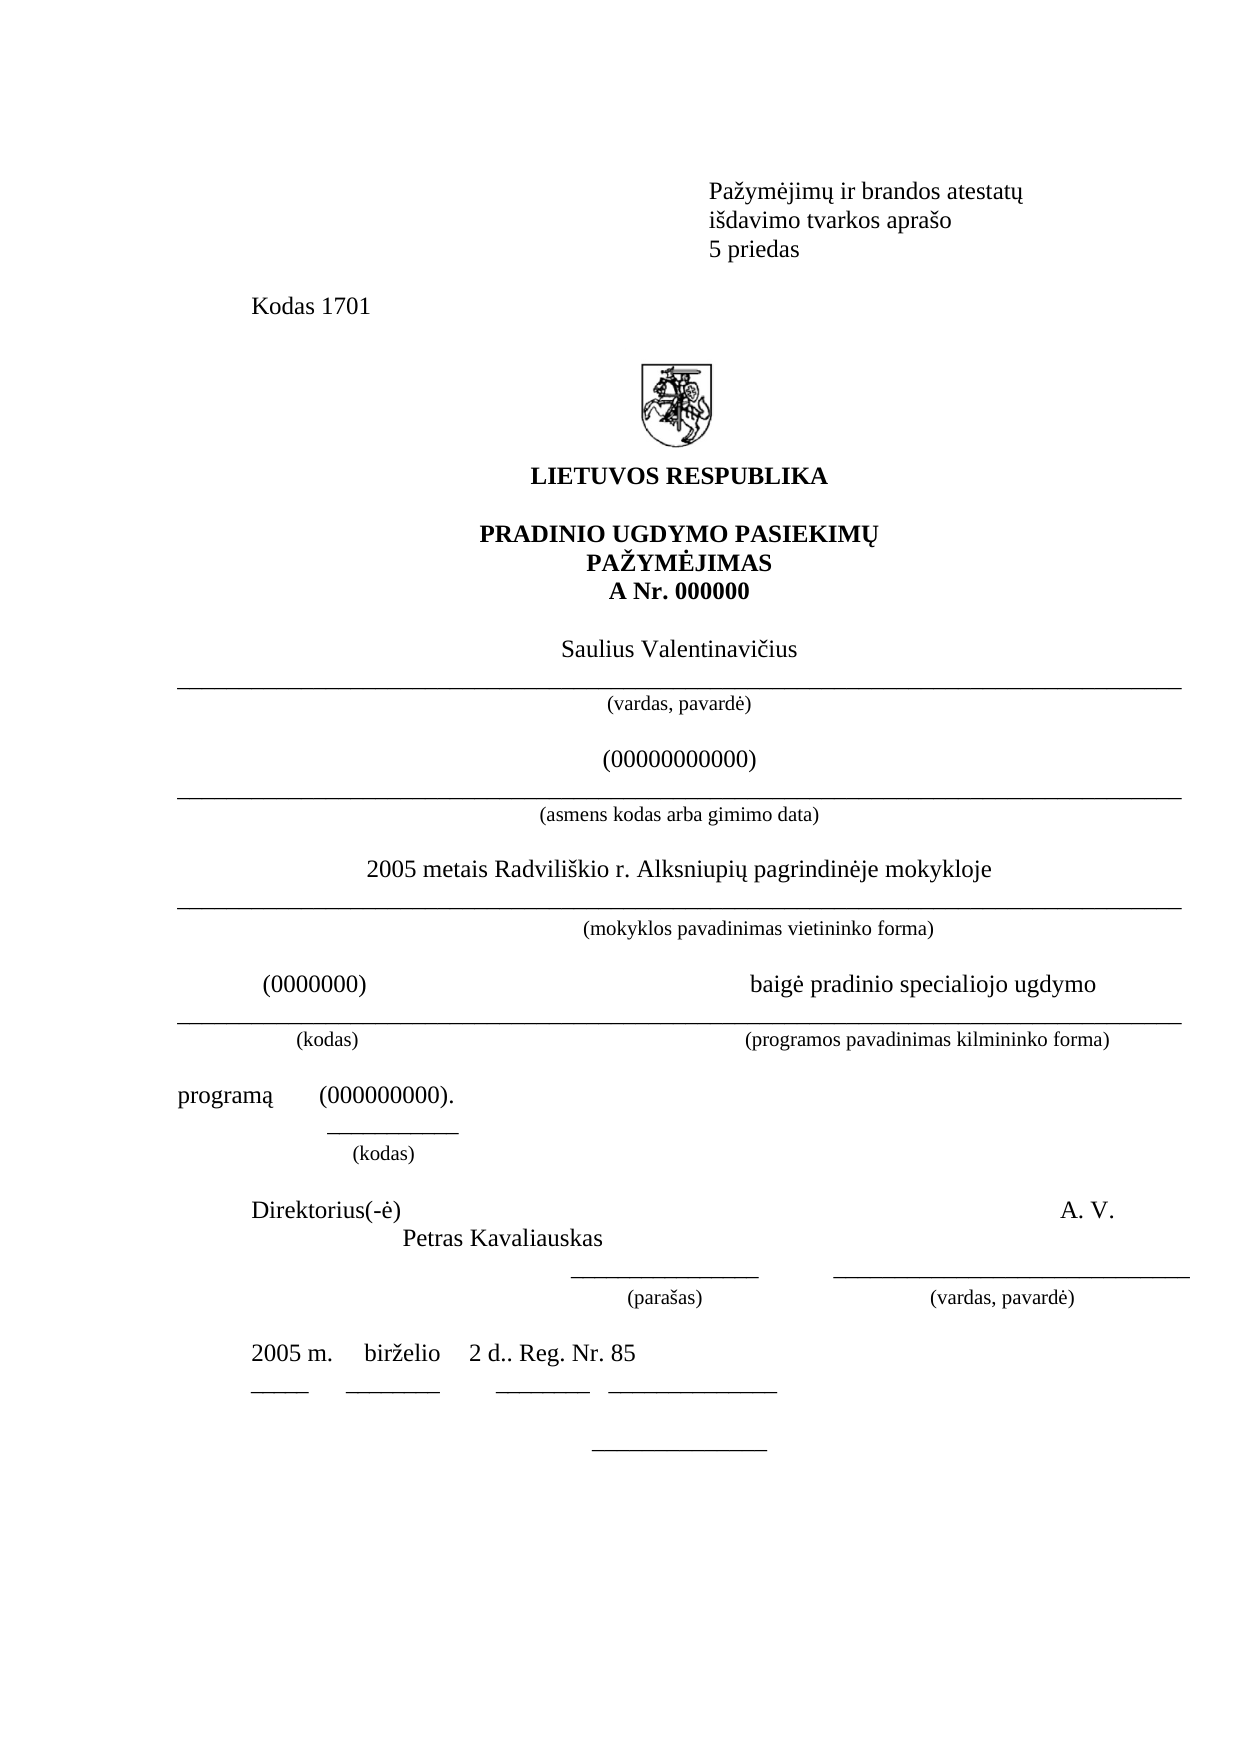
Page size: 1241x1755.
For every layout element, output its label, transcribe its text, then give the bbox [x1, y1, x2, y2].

text 5 priedas [177, 234, 1181, 263]
text (kodas) (programos pavadinimas kilmininko forma) [177, 1027, 1181, 1051]
text A Nr. 000000 [177, 576, 1181, 605]
text išdavimo tvarkos aprašo [177, 205, 1181, 234]
text 2005 m. birželio 2 d.. Reg. Nr. 85 [177, 1338, 1181, 1367]
text Saulius Valentinavičius [177, 634, 1181, 663]
text (parašas) (vardas, pavardė) [177, 1281, 1190, 1310]
text PRADINIO UGDYMO PASIEKIMŲ [177, 519, 1181, 548]
text ______________ [177, 1425, 1181, 1453]
text Direktorius(-ė) A. V. Petras Kavaliauskas [177, 1195, 1181, 1252]
text (vardas, pavardė) [177, 691, 1181, 715]
text 2005 metais Radviliškio r. Alksniupių pagrindinėje mokykloje [177, 854, 1181, 883]
text Kodas 1701 [177, 291, 1181, 320]
text (asmens kodas arba gimimo data) [177, 802, 1181, 826]
text (0000000) baigė pradinio specialiojo ugdymo [177, 969, 1181, 998]
text PAŽYMĖJIMAS [177, 548, 1181, 576]
text (kodas) [177, 1137, 1181, 1166]
text (00000000000) [177, 744, 1181, 773]
text programą (000000000). [177, 1080, 1181, 1108]
text Pažymėjimų ir brandos atestatų [177, 176, 1181, 205]
text (mokyklos pavadinimas vietininko forma) [177, 912, 1181, 941]
text LIETUVOS RESPUBLIKA [177, 461, 1181, 490]
